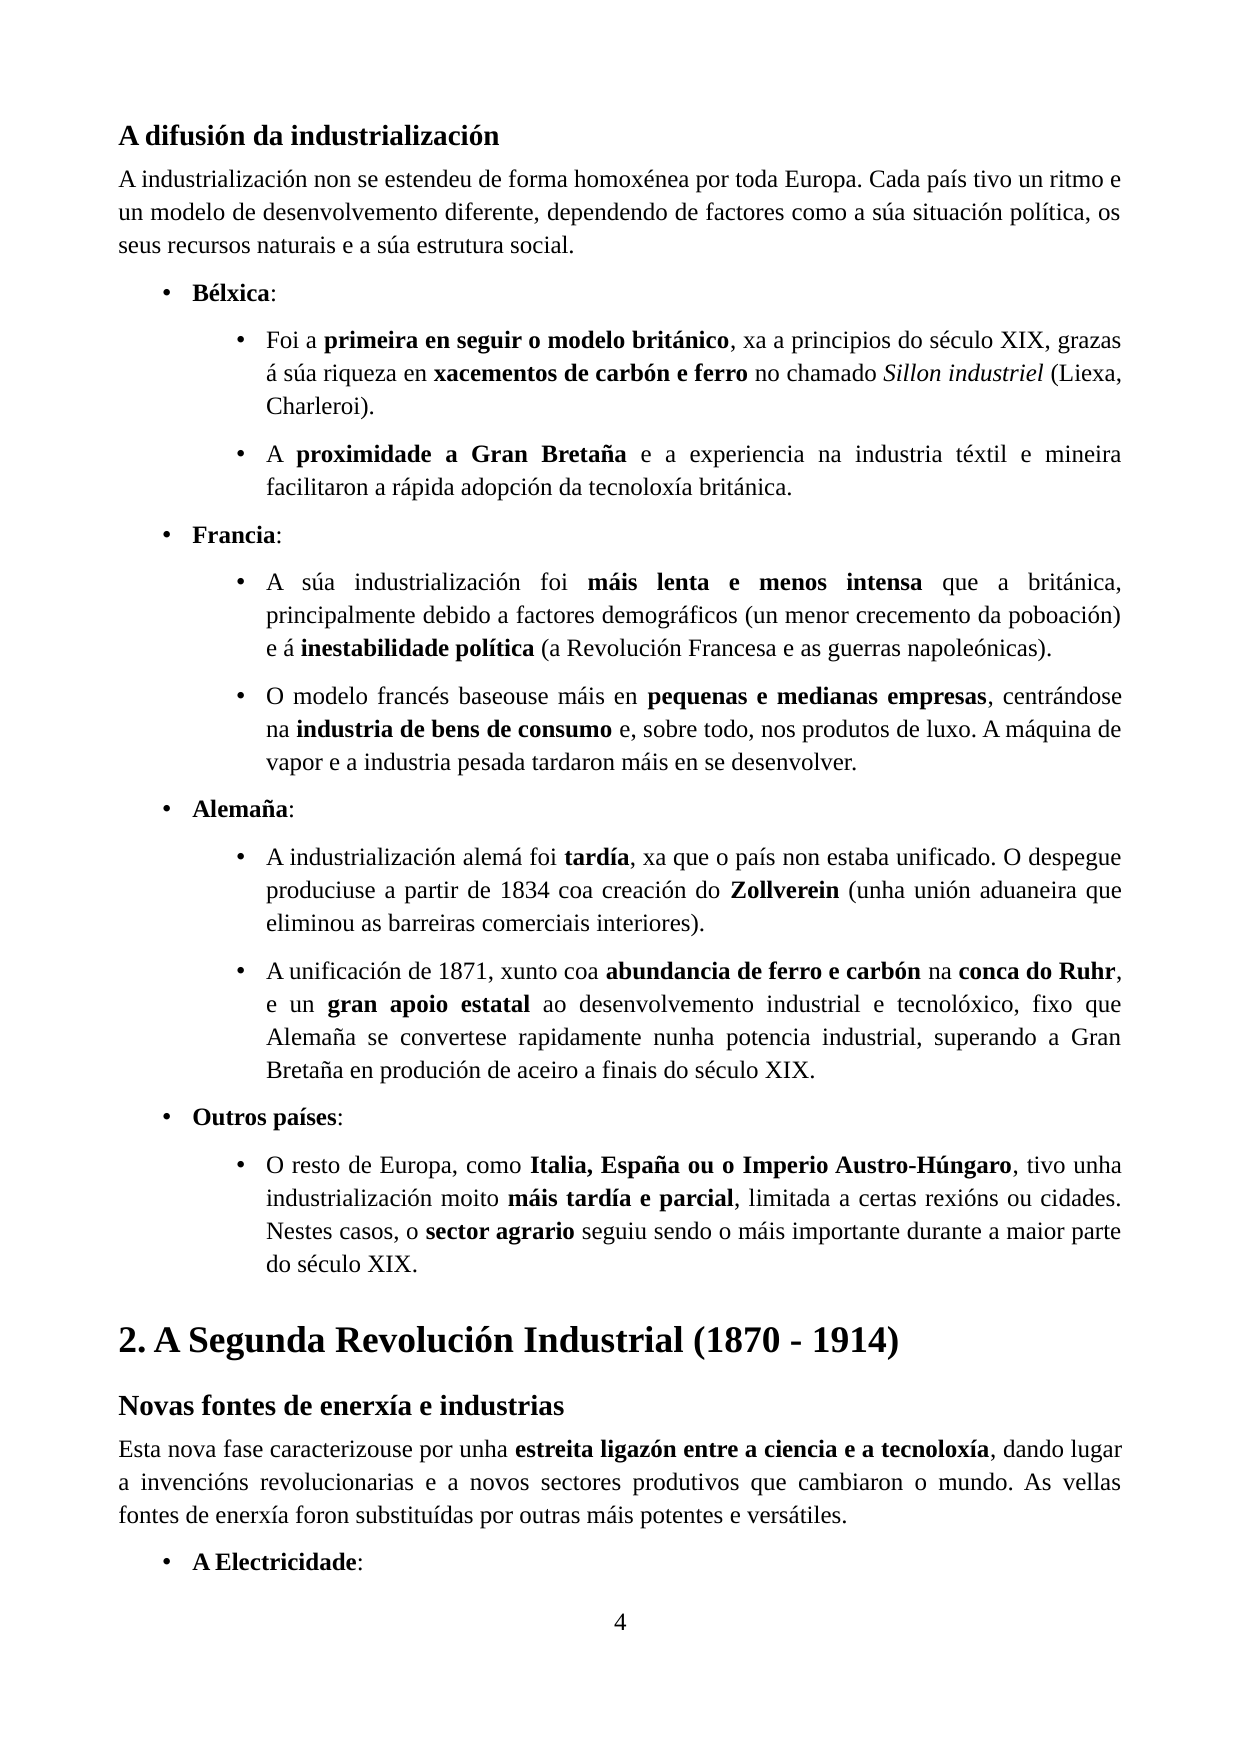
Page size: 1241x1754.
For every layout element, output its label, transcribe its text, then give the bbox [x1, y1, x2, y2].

list A proximidade a Gran Bretaña e a experiencia na industria téxtil e mineira facilitaron a rápida adopción da tecnoloxía británica. [236, 439, 1122, 501]
list A unificación de 1871, xunto coa abundancia de ferro e carbón na conca do Ruhr, e un gran apoio estatal ao desenvolvemento industrial e tecnolóxico, fixo que Alemaña se convertese rapidamente nunha potencia industrial, superando a Gran Bretaña en produción de aceiro a finais do século XIX. [236, 956, 1122, 1084]
subtitle Novas fontes de enerxía e industrias [118, 1388, 1122, 1421]
subtitle 2. A Segunda Revolución Industrial (1870 - 1914) [118, 1318, 1122, 1361]
list A industrialización alemá foi tardía, xa que o país non estaba unificado. O despegue produciuse a partir de 1834 coa creación do Zollverein (unha unión aduaneira que eliminou as barreiras comerciais interiores). [236, 842, 1122, 937]
list Francia: [162, 520, 1122, 548]
list A súa industrialización foi máis lenta e menos intensa que a británica, principalmente debido a factores demográficos (un menor crecemento da poboación) e á inestabilidade política (a Revolución Francesa e as guerras napoleónicas). [236, 567, 1122, 662]
list O resto de Europa, como Italia, España ou o Imperio Austro-Húngaro, tivo unha industrialización moito máis tardía e parcial, limitada a certas rexións ou cidades. Nestes casos, o sector agrario seguiu sendo o máis importante durante a maior parte do século XIX. [236, 1150, 1122, 1278]
list Bélxica: [162, 278, 1122, 307]
list Alemaña: [162, 794, 1122, 823]
text Esta nova fase caracterizouse por unha estreita ligazón entre a ciencia e a tecnoloxía, dando lugar a invencións revolucionarias e a novos sectores produtivos que cambiaron o mundo. As vellas fontes de enerxía foron substituídas por outras máis potentes e versátiles. [118, 1434, 1122, 1529]
text A industrialización non se estendeu de forma homoxénea por toda Europa. Cada país tivo un ritmo e un modelo de desenvolvemento diferente, dependendo de factores como a súa situación política, os seus recursos naturais e a súa estrutura social. [118, 164, 1122, 259]
subtitle A difusión da industrialización [118, 118, 1122, 152]
list Foi a primeira en seguir o modelo británico, xa a principios do século XIX, grazas á súa riqueza en xacementos de carbón e ferro no chamado Sillon industriel (Liexa, Charleroi). [236, 325, 1122, 420]
list A Electricidade: [162, 1547, 1122, 1576]
list O modelo francés baseouse máis en pequenas e medianas empresas, centrándose na industria de bens de consumo e, sobre todo, nos produtos de luxo. A máquina de vapor e a industria pesada tardaron máis en se desenvolver. [236, 681, 1122, 776]
list Outros países: [162, 1102, 1122, 1131]
